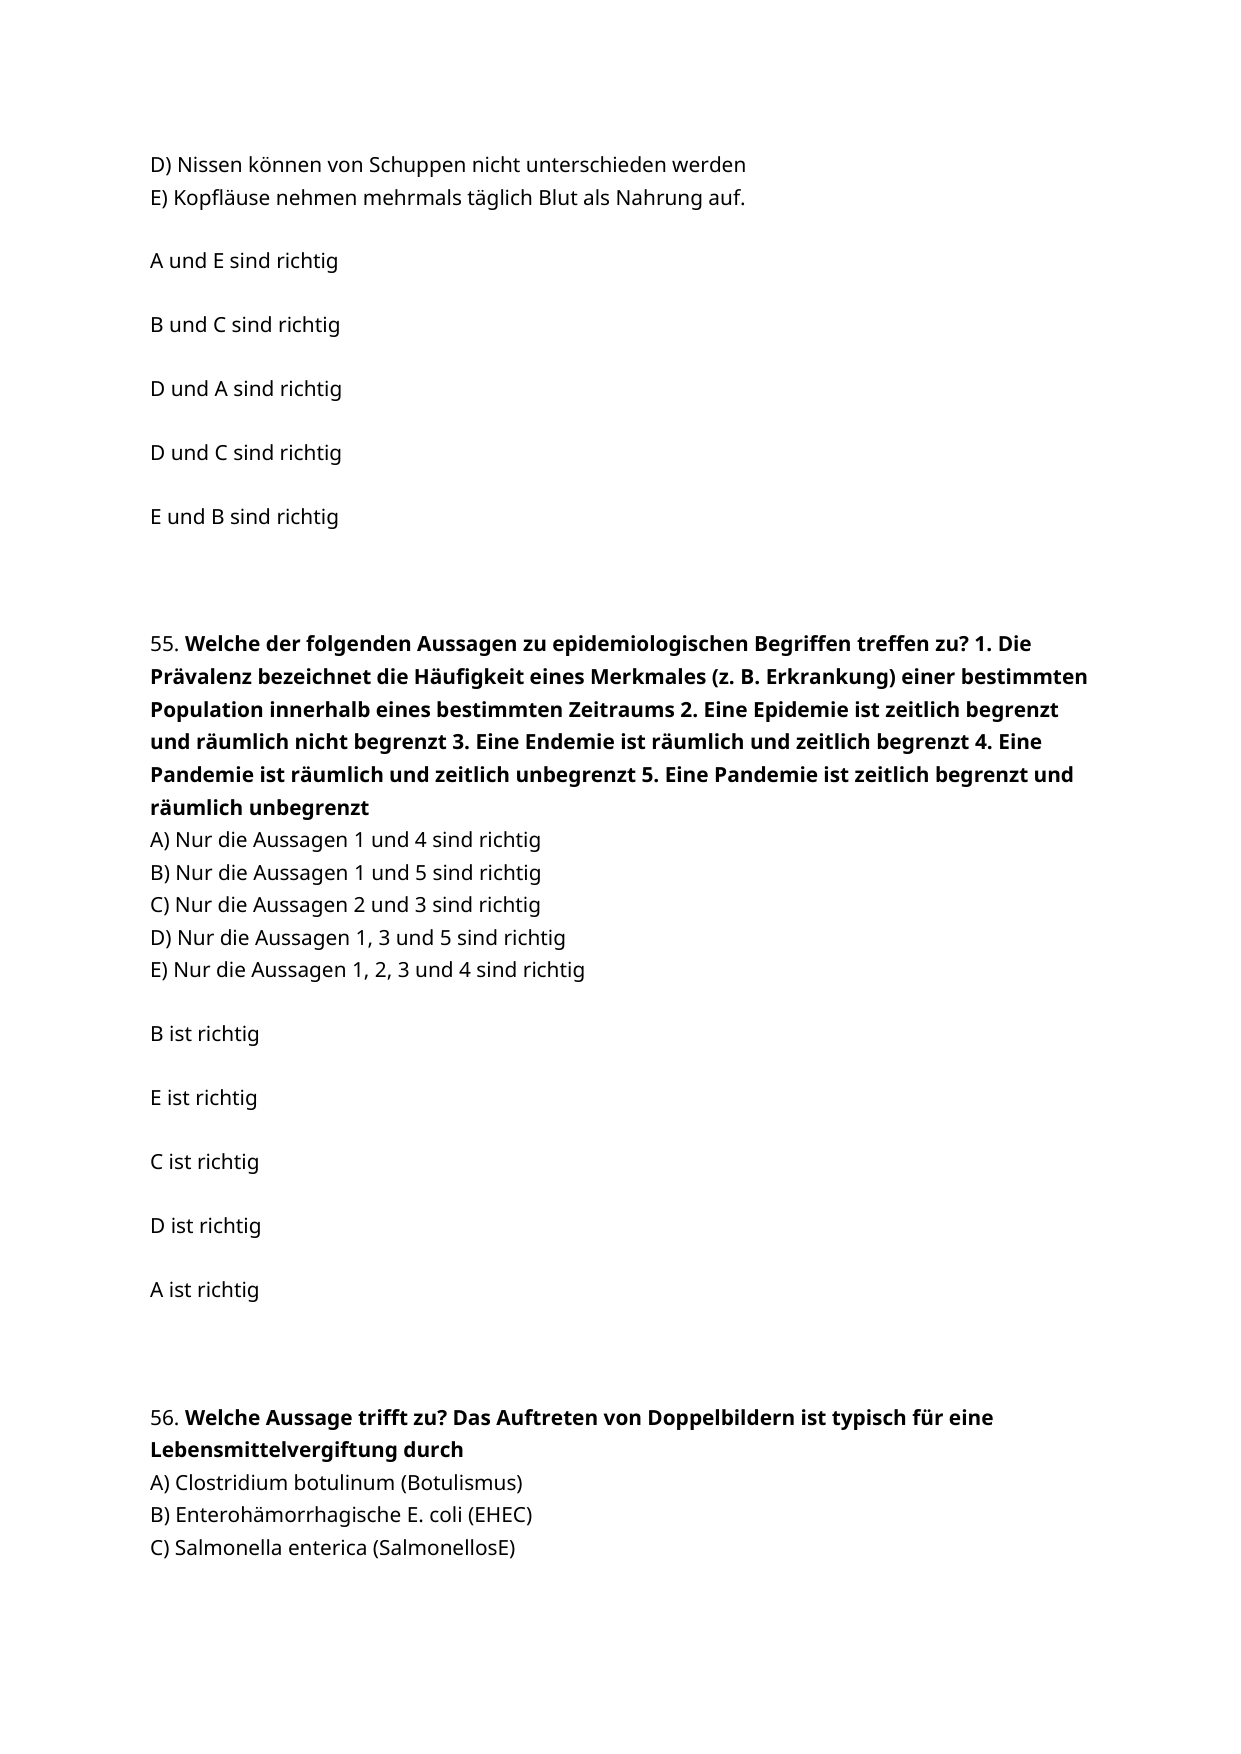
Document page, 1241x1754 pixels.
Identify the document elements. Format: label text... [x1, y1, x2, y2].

text B ist richtig [150, 1019, 1090, 1048]
text A ist richtig [150, 1275, 1090, 1303]
text D und C sind richtig [150, 438, 1090, 466]
text D) Nissen können von Schuppen nicht unterschieden werden E) Kopfläuse nehmen mehrmals täglich Blut als Nahrung auf. [150, 150, 1090, 211]
text A und E sind richtig [150, 246, 1090, 275]
text D und A sind richtig [150, 374, 1090, 403]
text C ist richtig [150, 1147, 1090, 1176]
text 56. Welche Aussage trifft zu? Das Auftreten von Doppelbildern ist typisch für eine Lebensmittelvergiftung durch A) Clostridium botulinum (Botulismus) B) Enterohämorrhagische E. coli (EHEC) C) Salmonella enterica (SalmonellosE) [150, 1403, 1090, 1561]
text E und B sind richtig [150, 502, 1090, 530]
text E ist richtig [150, 1083, 1090, 1112]
text 55. Welche der folgenden Aussagen zu epidemiologischen Begriffen treffen zu? 1. Die Prävalenz bezeichnet die Häufigkeit eines Merkmales (z. B. Erkrankung) einer bestimmten Population innerhalb eines bestimmten Zeitraums 2. Eine Epidemie ist zeitlich begrenzt und räumlich nicht begrenzt 3. Eine Endemie ist räumlich und zeitlich begrenzt 4. Eine Pandemie ist räumlich und zeitlich unbegrenzt 5. Eine Pandemie ist zeitlich begrenzt und räumlich unbegrenzt A) Nur die Aussagen 1 und 4 sind richtig B) Nur die Aussagen 1 und 5 sind richtig C) Nur die Aussagen 2 und 3 sind richtig D) Nur die Aussagen 1, 3 und 5 sind richtig E) Nur die Aussagen 1, 2, 3 und 4 sind richtig [150, 629, 1090, 984]
text D ist richtig [150, 1211, 1090, 1239]
text B und C sind richtig [150, 310, 1090, 339]
